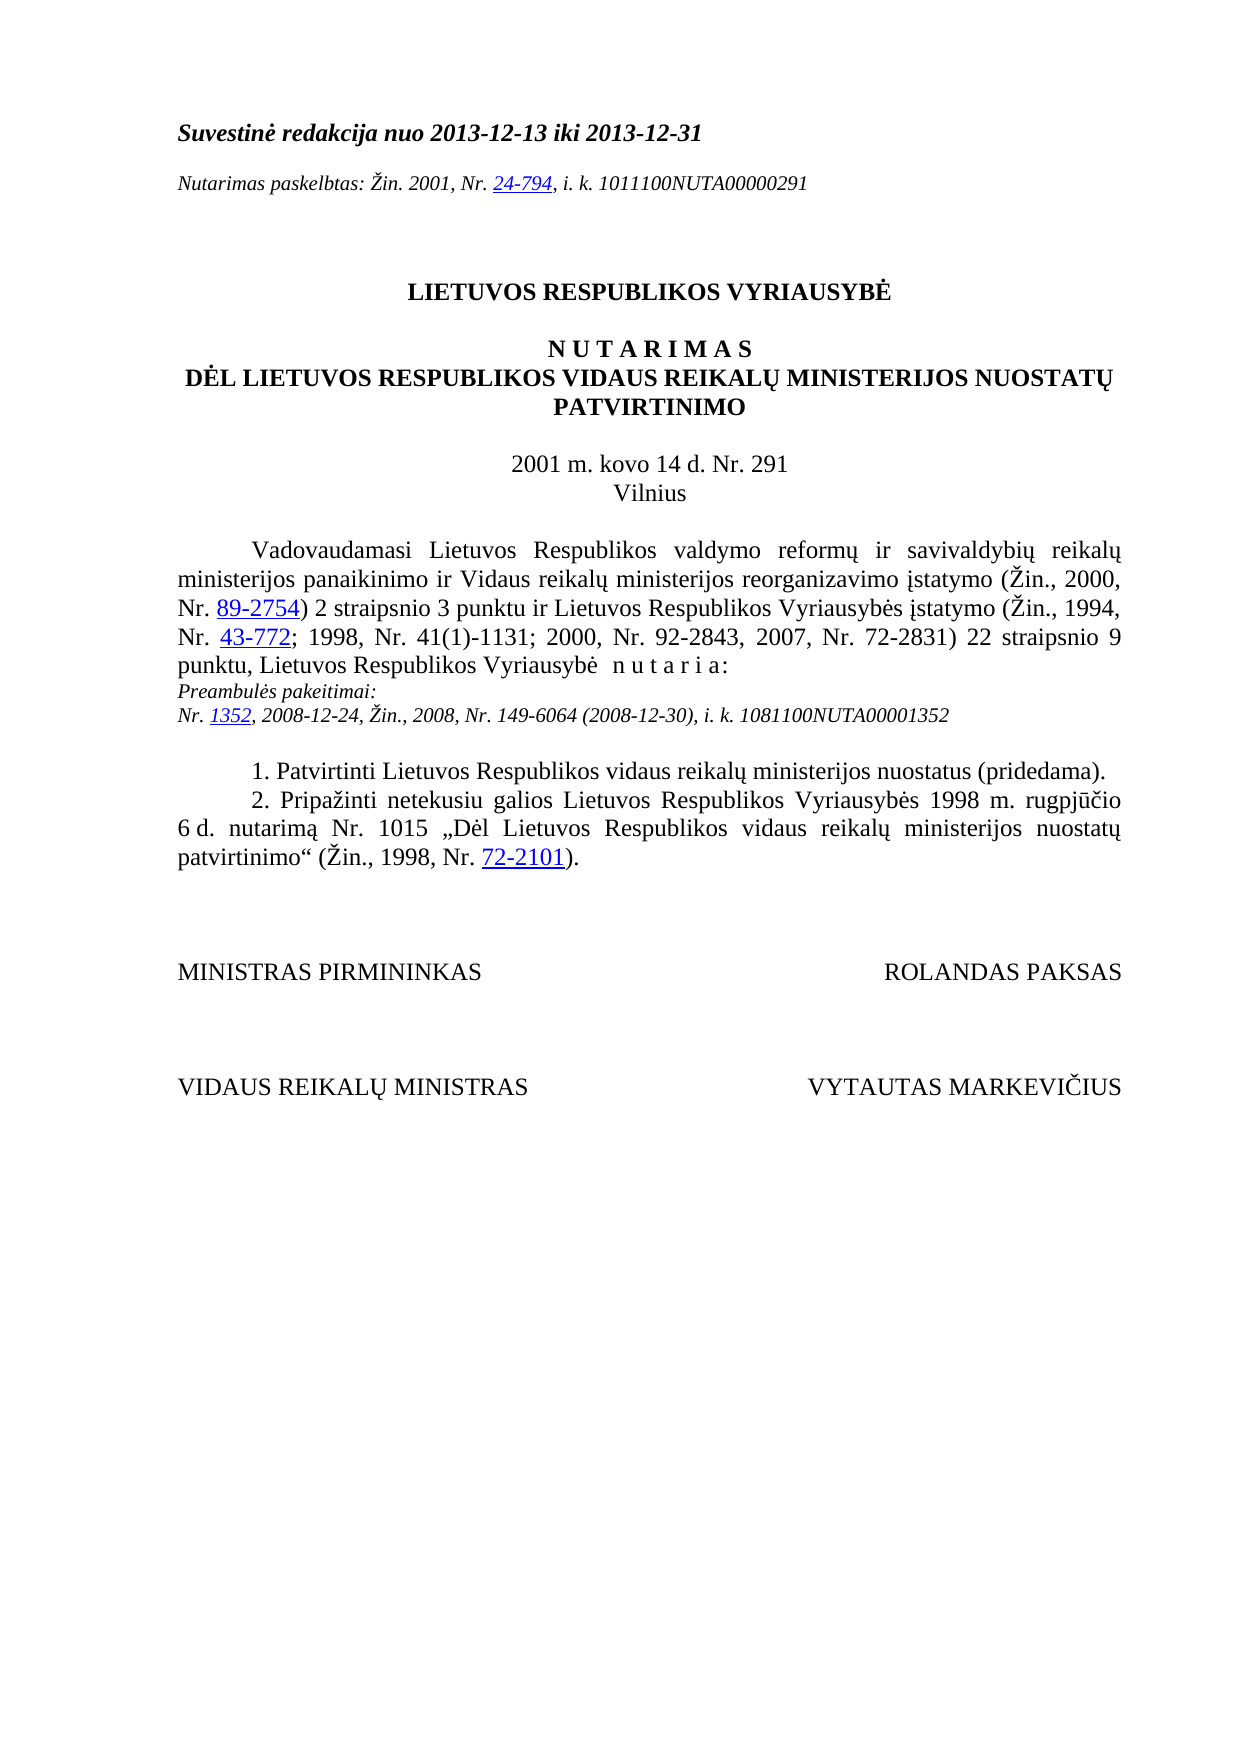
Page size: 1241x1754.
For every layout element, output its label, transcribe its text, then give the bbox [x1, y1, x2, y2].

text Nr. 1352, 2008-12-24, Žin., 2008, Nr. 149-6064 (2008-12-30), i. k. 1081100NUTA00001352 [177, 703, 1122, 727]
text Vidaus reikalų ministras Vytautas Markevičius [177, 1072, 1122, 1101]
text 2. Pripažinti netekusiu galios Lietuvos Respublikos Vyriausybės 1998 m. rugpjūčio 6 d. nutarimą Nr. 1015 „Dėl Lietuvos Respublikos vidaus reikalų ministerijos nuostatų patvirtinimo“ (Žin., 1998, Nr. 72-2101). [177, 785, 1122, 871]
text 1. Patvirtinti Lietuvos Respublikos vidaus reikalų ministerijos nuostatus (pridedama). [177, 756, 1122, 785]
text 2001 m. kovo 14 d. Nr. 291 [177, 449, 1122, 478]
text LIETUVOS RESPUBLIKOS VYRIAUSYBĖ [177, 277, 1122, 305]
text Nutarimas paskelbtas: Žin. 2001, Nr. 24-794, i. k. 1011100NUTA00000291 [177, 171, 1122, 195]
text Preambulės pakeitimai: [177, 679, 1122, 703]
text Vilnius [177, 478, 1122, 507]
text Vadovaudamasi Lietuvos Respublikos valdymo reformų ir savivaldybių reikalų ministerijos panaikinimo ir Vidaus reikalų ministerijos reorganizavimo įstatymo (Žin., 2000, Nr. 89-2754) 2 straipsnio 3 punktu ir Lietuvos Respublikos Vyriausybės įstatymo (Žin., 1994, Nr. 43-772; 1998, Nr. 41(1)-1131; 2000, Nr. 92-2843, 2007, Nr. 72-2831) 22 straipsnio 9 punktu, Lietuvos Respublikos Vyriausybė nutaria: [177, 535, 1122, 679]
text Suvestinė redakcija nuo 2013-12-13 iki 2013-12-31 [177, 118, 1122, 147]
text Ministras Pirmininkas Rolandas Paksas [177, 957, 1122, 986]
text N U T A R I M A S [177, 334, 1122, 363]
text DĖL LIETUVOS RESPUBLIKOS VIDAUS REIKALŲ MINISTERIJOS NUOSTATŲ PATVIRTINIMO [177, 363, 1122, 420]
